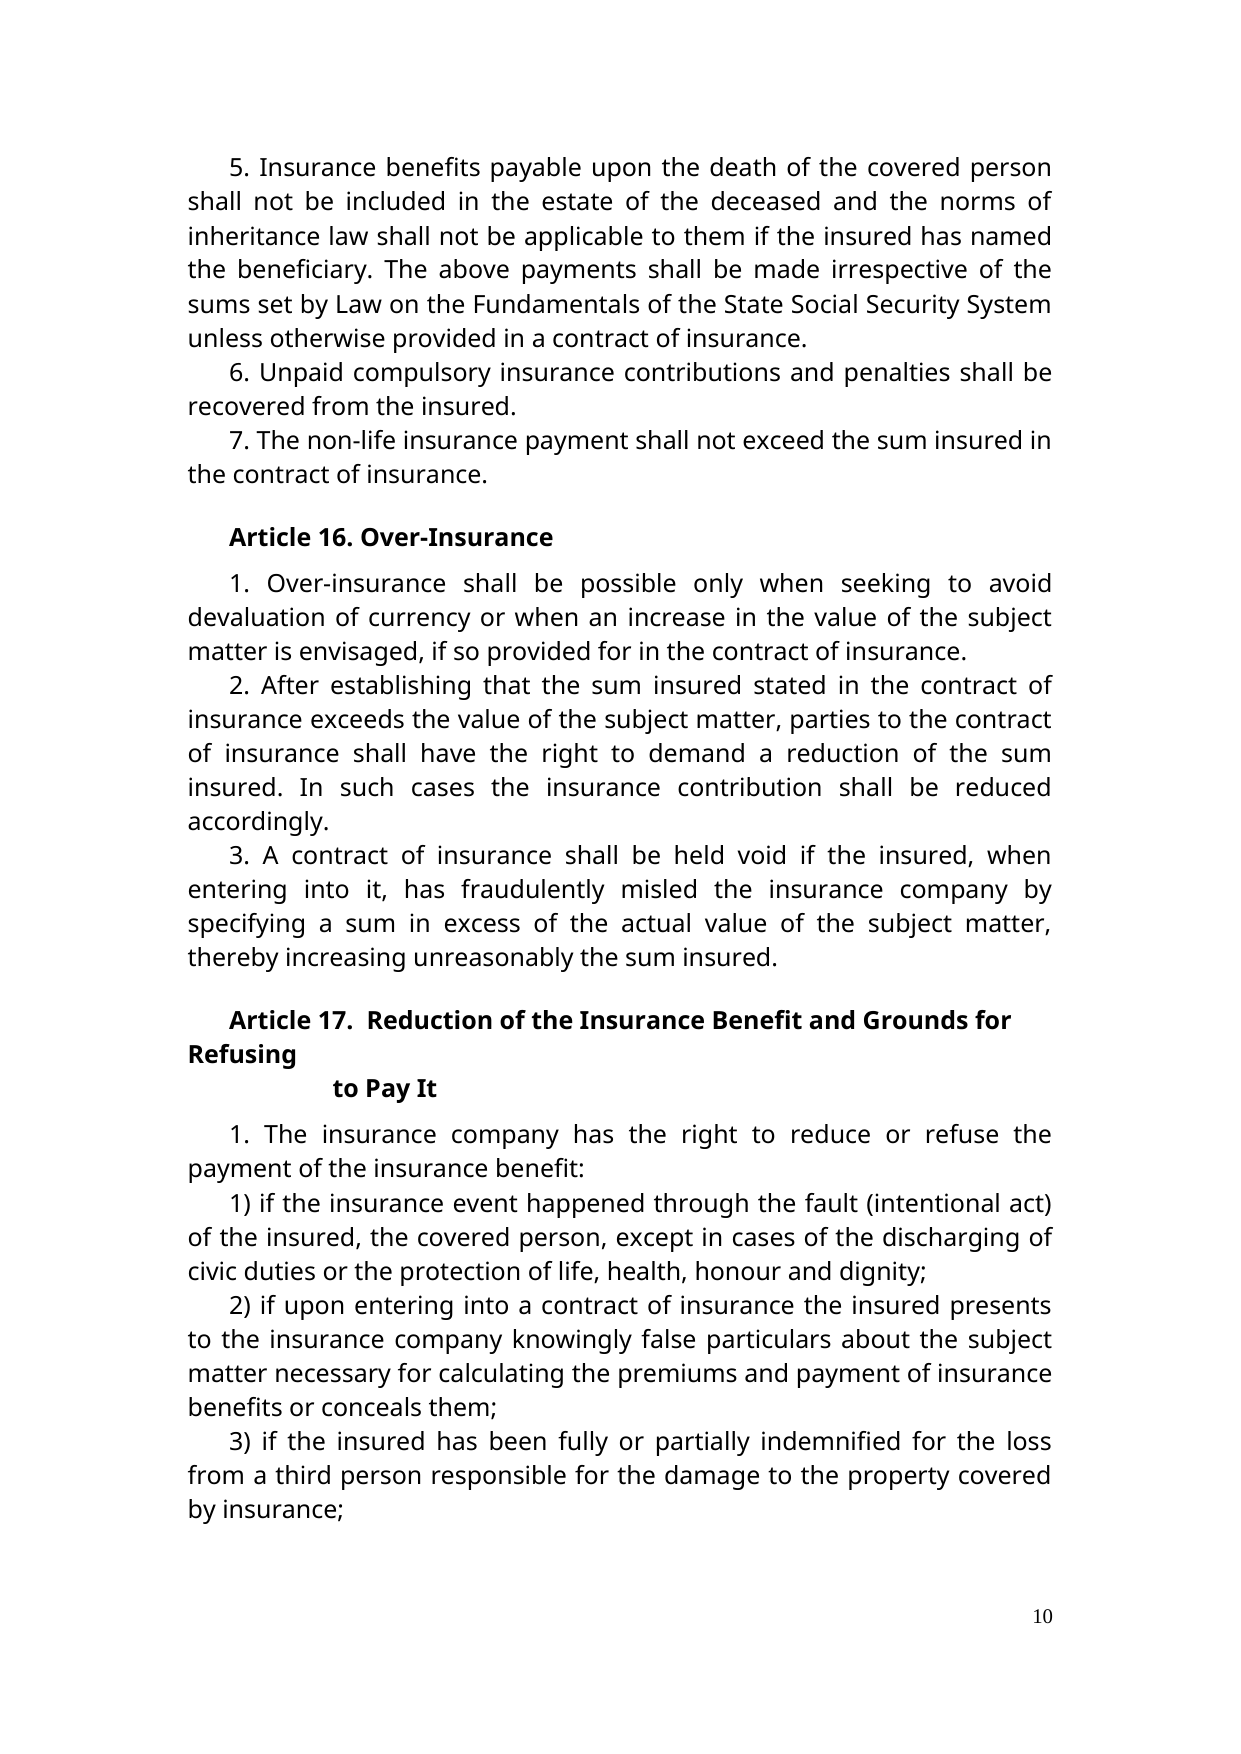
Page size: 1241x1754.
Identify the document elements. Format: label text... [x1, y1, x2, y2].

text 1. Over-insurance shall be possible only when seeking to avoid devaluation of currency or when an increase in the value of the subject matter is envisaged, if so provided for in the contract of insurance. [187, 565, 1053, 668]
text Article 17. Reduction of the Insurance Benefit and Grounds for Refusing to Pay It [187, 1003, 1053, 1105]
text 2. After establishing that the sum insured stated in the contract of insurance exceeds the value of the subject matter, parties to the contract of insurance shall have the right to demand a reduction of the sum insured. In such cases the insurance contribution shall be reduced accordingly. [187, 668, 1053, 838]
text 3. A contract of insurance shall be held void if the insured, when entering into it, has fraudulently misled the insurance company by specifying a sum in excess of the actual value of the subject matter, thereby increasing unreasonably the sum insured. [187, 838, 1053, 974]
text 3) if the insured has been fully or partially indemnified for the loss from a third person responsible for the damage to the property covered by insurance; [187, 1424, 1053, 1526]
text 5. Insurance benefits payable upon the death of the covered person shall not be included in the estate of the deceased and the norms of inheritance law shall not be applicable to them if the insured has named the beneficiary. The above payments shall be made irrespective of the sums set by Law on the Fundamentals of the State Social Security System unless otherwise provided in a contract of insurance. [187, 150, 1053, 354]
text 2) if upon entering into a contract of insurance the insured presents to the insurance company knowingly false particulars about the subject matter necessary for calculating the premiums and payment of insurance benefits or conceals them; [187, 1287, 1053, 1424]
text 1) if the insurance event happened through the fault (intentional act) of the insured, the covered person, except in cases of the discharging of civic duties or the protection of life, health, honour and dignity; [187, 1185, 1053, 1287]
text 1. The insurance company has the right to reduce or refuse the payment of the insurance benefit: [187, 1117, 1053, 1185]
text 7. The non-life insurance payment shall not exceed the sum insured in the contract of insurance. [187, 422, 1053, 491]
text Article 16. Over-Insurance [187, 519, 1053, 553]
text 6. Unpaid compulsory insurance contributions and penalties shall be recovered from the insured. [187, 354, 1053, 422]
